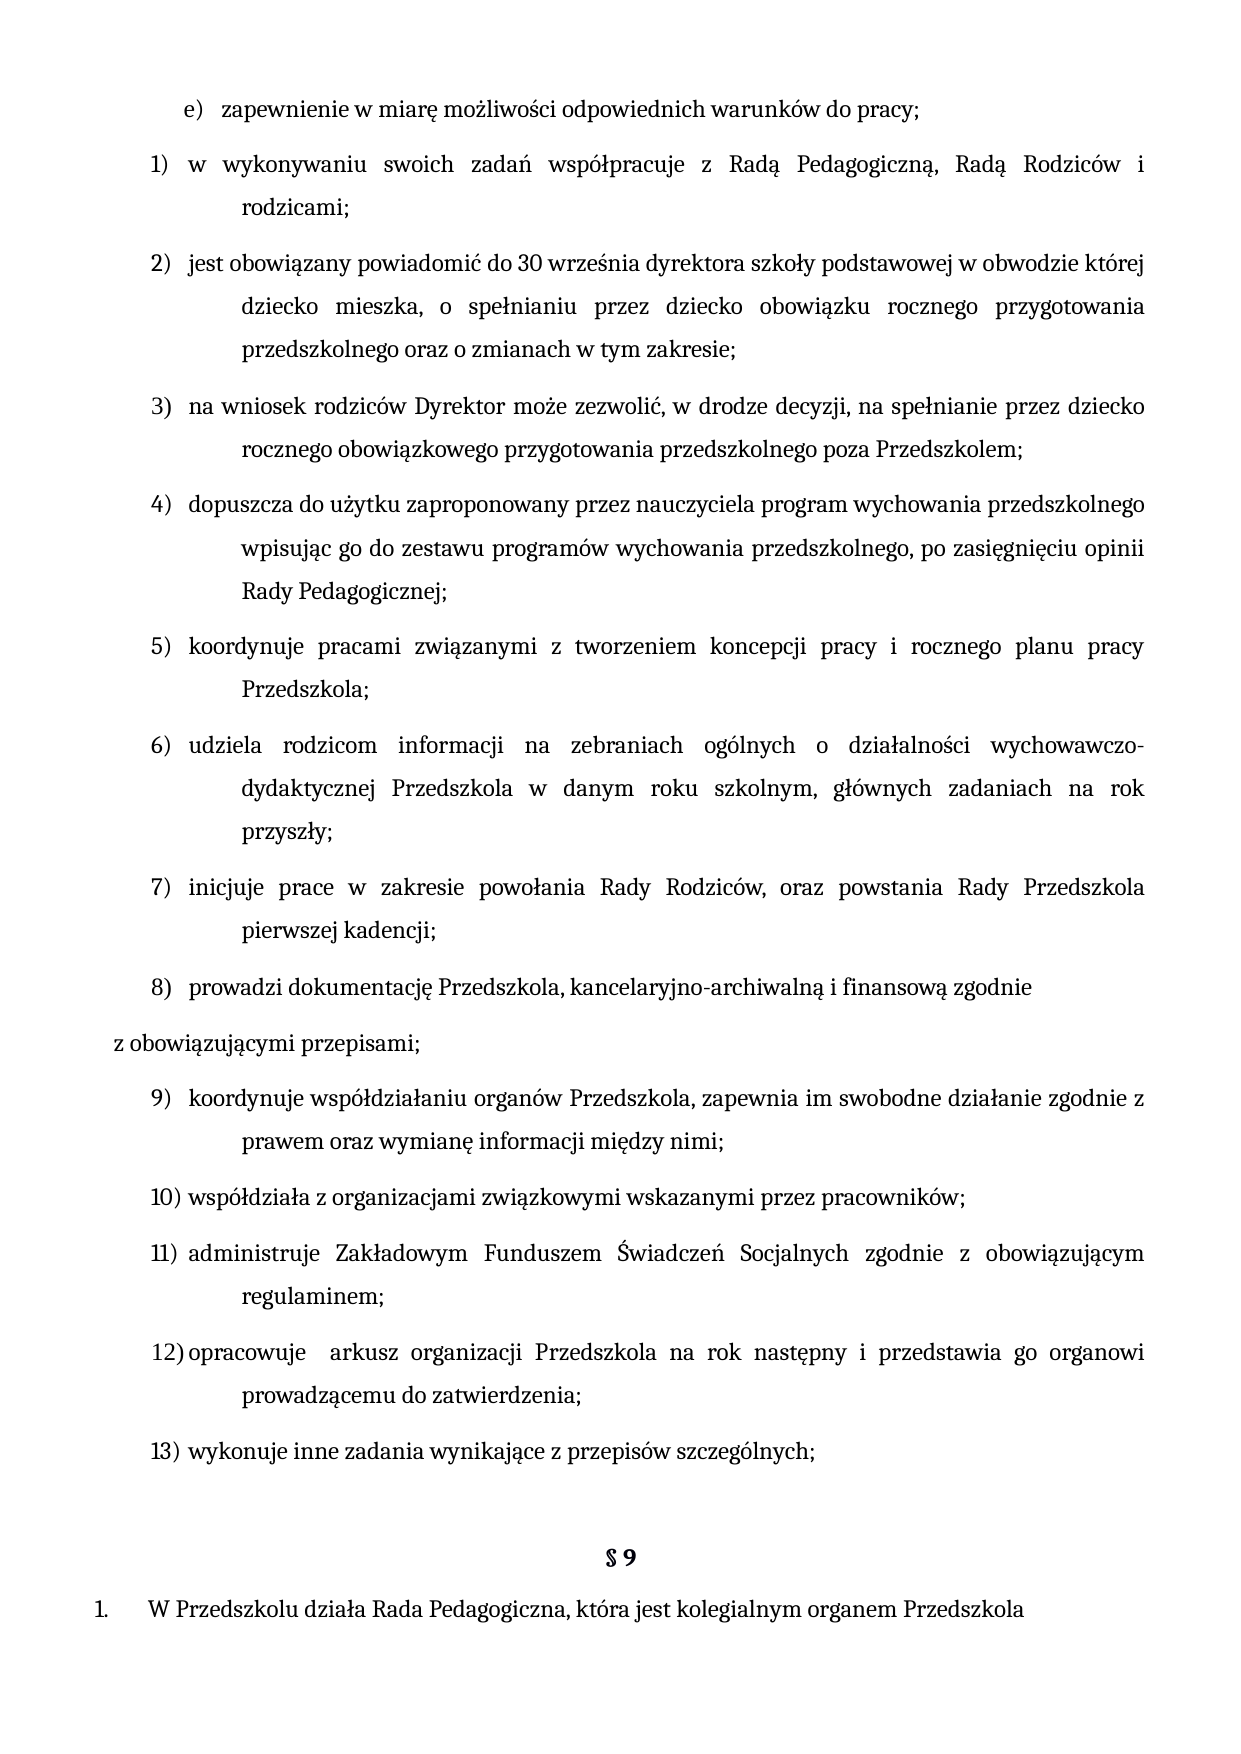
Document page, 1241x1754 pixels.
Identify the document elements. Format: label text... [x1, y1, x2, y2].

list udziela rodzicom informacji na zebraniach ogólnych o działalności wychowawczo- dydaktycznej Przedszkola w danym roku szkolnym, głównych zadaniach na rok przyszły; [151, 731, 1146, 846]
list W Przedszkolu działa Rada Pedagogiczna, która jest kolegialnym organem Przedszkola [94, 1595, 1146, 1624]
list zapewnienie w miarę możliwości odpowiednich warunków do pracy; [183, 94, 1146, 123]
list w wykonywaniu swoich zadań współpracuje z Radą Pedagogiczną, Radą Rodziców i rodzicami; [151, 150, 1146, 222]
list inicjuje prace w zakresie powołania Rady Rodziców, oraz powstania Rady Przedszkola pierwszej kadencji; [151, 873, 1146, 945]
list wykonuje inne zadania wynikające z przepisów szczególnych; [151, 1437, 1146, 1466]
text z obowiązującymi przepisami; [113, 1028, 1146, 1057]
list jest obowiązany powiadomić do 30 września dyrektora szkoły podstawowej w obwodzie której dziecko mieszka, o spełnianiu przez dziecko obowiązku rocznego przygotowania przedszkolnego oraz o zmianach w tym zakresie; [151, 249, 1146, 364]
list dopuszcza do użytku zaproponowany przez nauczyciela program wychowania przedszkolnego wpisując go do zestawu programów wychowania przedszkolnego, po zasięgnięciu opinii Rady Pedagogicznej; [151, 490, 1146, 605]
list koordynuje pracami związanymi z tworzeniem koncepcji pracy i rocznego planu pracy Przedszkola; [151, 632, 1146, 704]
list opracowuje arkusz organizacji Przedszkola na rok następny i przedstawia go organowi prowadzącemu do zatwierdzenia; [151, 1337, 1146, 1410]
list administruje Zakładowym Funduszem Świadczeń Socjalnych zgodnie z obowiązującym regulaminem; [151, 1238, 1146, 1310]
list koordynuje współdziałaniu organów Przedszkola, zapewnia im swobodne działanie zgodnie z prawem oraz wymianę informacji między nimi; [151, 1084, 1146, 1156]
list prowadzi dokumentację Przedszkola, kancelaryjno-archiwalną i finansową zgodnie [151, 972, 1146, 1001]
list na wniosek rodziców Dyrektor może zezwolić, w drodze decyzji, na spełnianie przez dziecko rocznego obowiązkowego przygotowania przedszkolnego poza Przedszkolem; [151, 391, 1146, 463]
list współdziała z organizacjami związkowymi wskazanymi przez pracowników; [151, 1183, 1146, 1212]
text § 9 [94, 1544, 1146, 1573]
